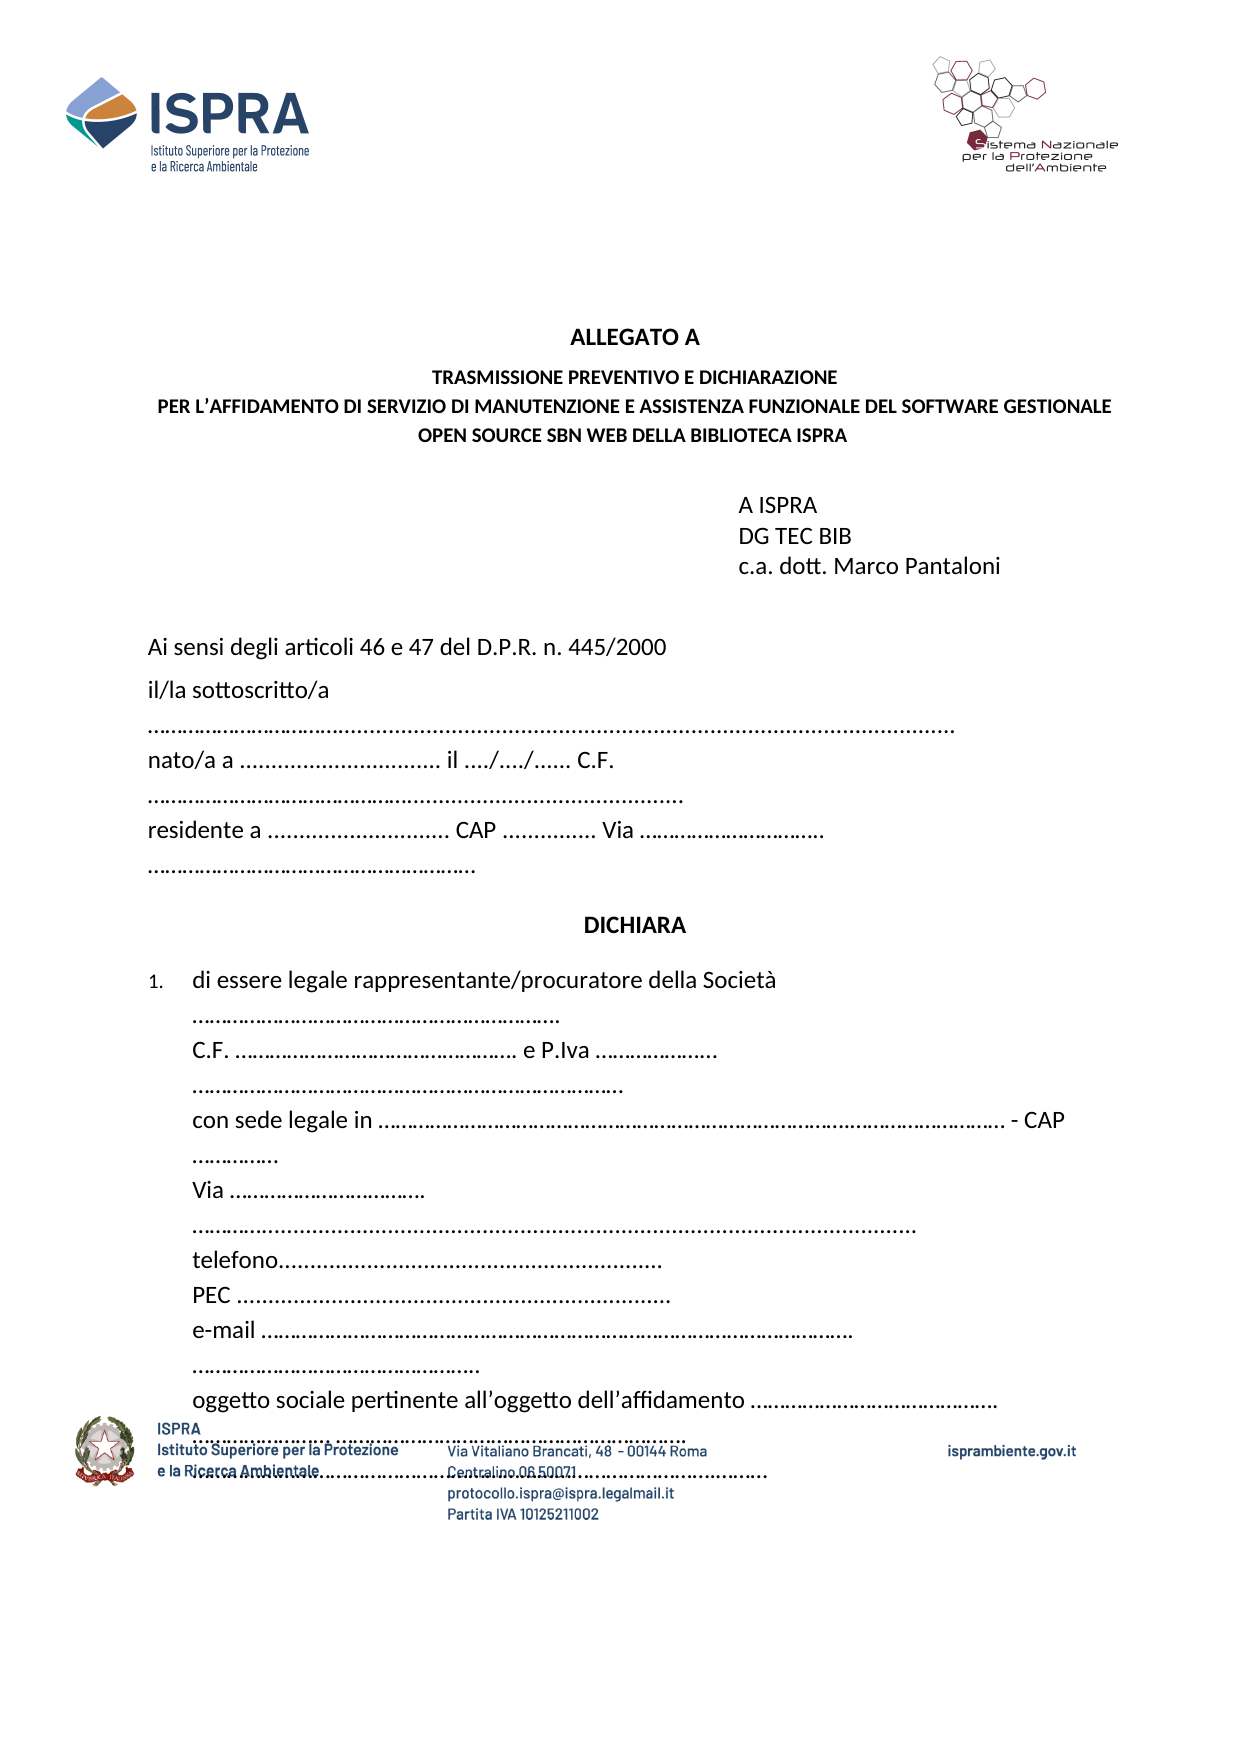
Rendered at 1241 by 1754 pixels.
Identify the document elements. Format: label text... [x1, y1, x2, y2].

text telefono............................................................. PEC ..................................................................... [192, 1244, 1122, 1310]
text Ai sensi degli articoli 46 e 47 del D.P.R. n. 445/2000 [148, 631, 1122, 661]
text oggetto sociale pertinente all’oggetto dell’affidamento …………………………………….…………………… …………………………………………………….……………………………………………………………………………….……… [192, 1384, 1122, 1396]
text PER L’AFFIDAMENTO DI SERVIZIO di manutenzione e assistenza funzionale del software gestionale open source SBN Web della Biblioteca ISPRA [148, 393, 1122, 448]
text residente a ............................. CAP ............... Via …………………………..………………………………………………… [148, 814, 1122, 879]
text il/la sottoscritto/a …………………………….................................................................................................. [148, 674, 1122, 739]
text con sede legale in ……………………………………………………………………….……………………… - CAP …………… [192, 1104, 1122, 1170]
text Via …………………………….…………........................................................................................................ [192, 1174, 1122, 1240]
text DG TEC BIB [738, 520, 1122, 550]
text DICHIARA [148, 909, 1122, 939]
text e-mail ………………………………………………………………………………………….………………………………………….. [192, 1314, 1122, 1380]
text C.F. …………………………………………. e P.Iva ………………...………………………………………………………………… [192, 1034, 1122, 1100]
text A ISPRA [738, 489, 1122, 520]
list di essere legale rappresentante/procuratore della Società ………………………………………………………. [148, 964, 1122, 1030]
text TRASMISSIONE PREVENTIVO E DICHIARAZIONE [148, 364, 1122, 390]
text nato/a a ................................ il ..../..../...... C.F. ………………………………………............................................ [148, 744, 1122, 809]
text ALLEGATO A [148, 321, 1122, 352]
text c.a. dott. Marco Pantaloni [738, 550, 1122, 581]
